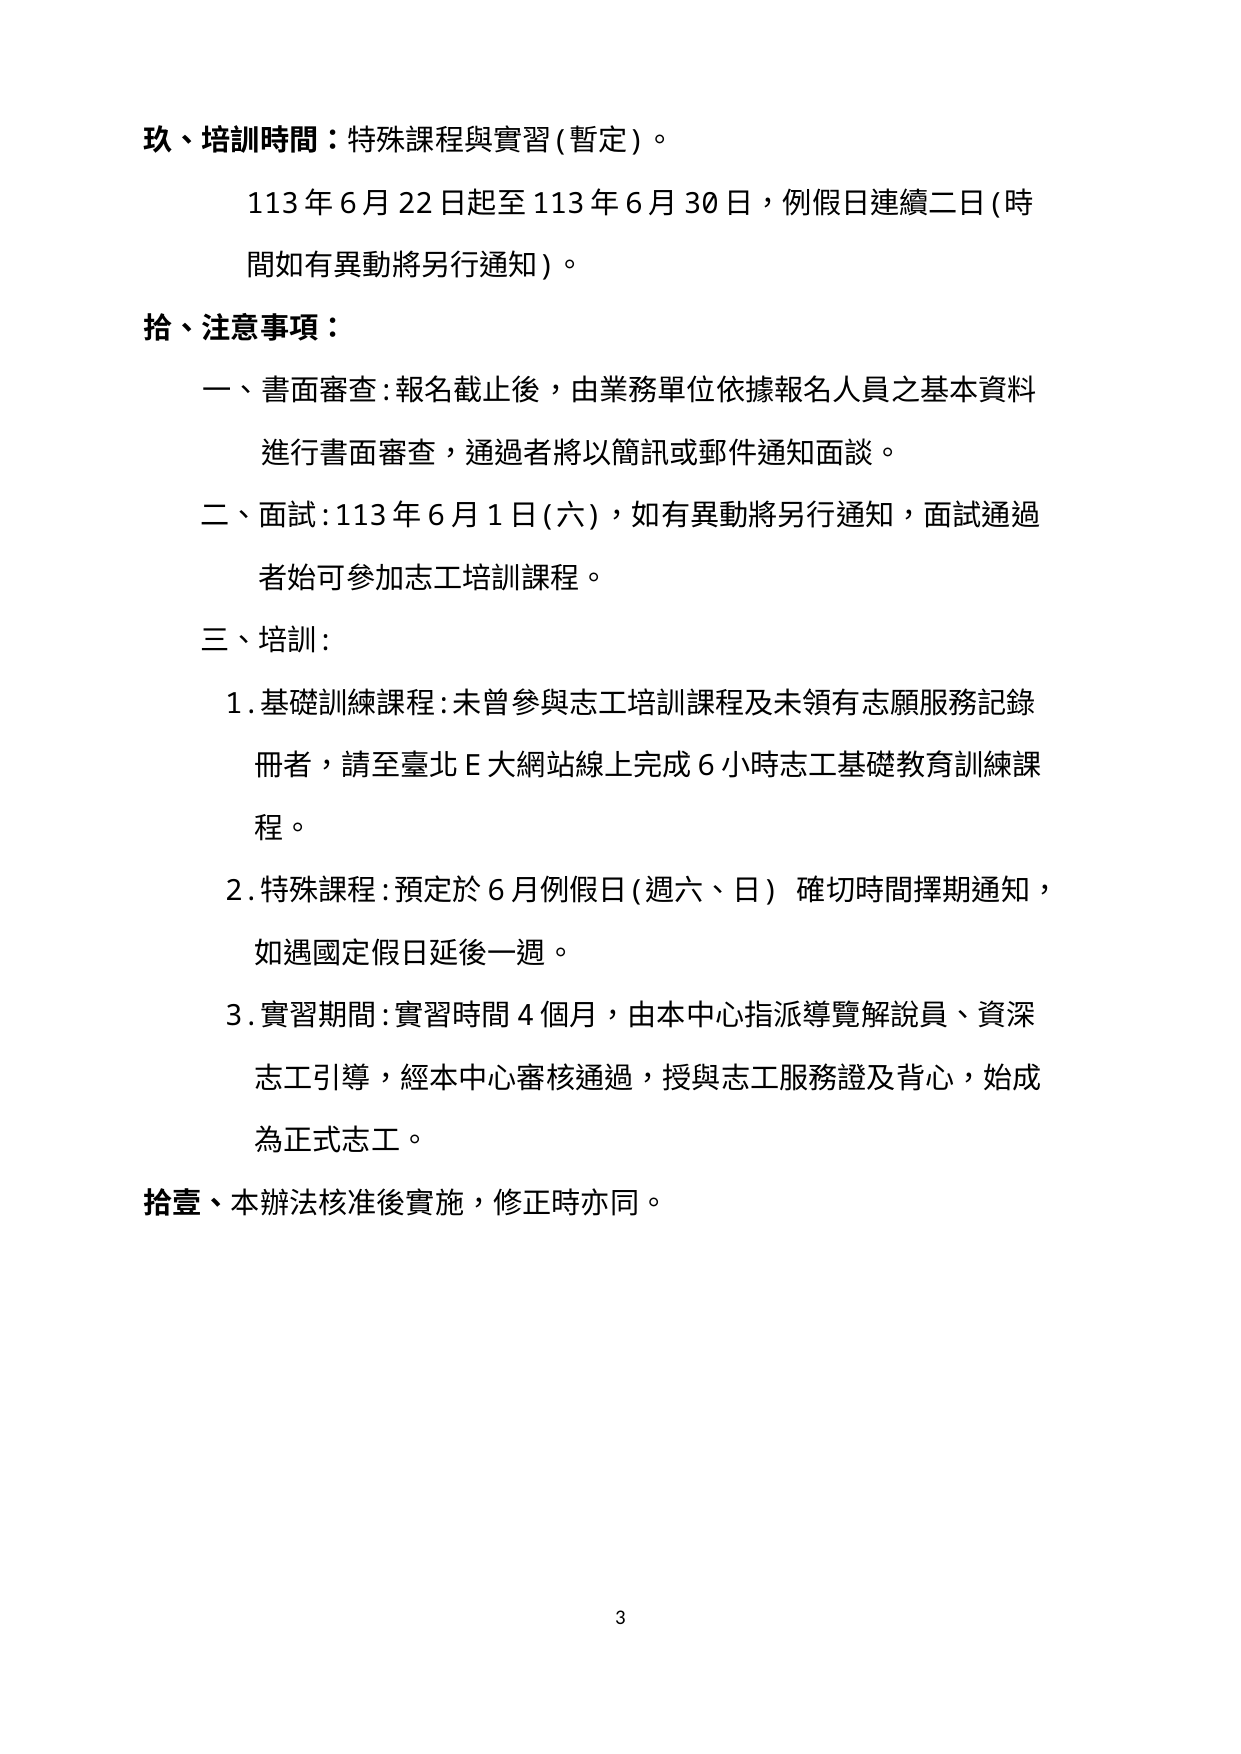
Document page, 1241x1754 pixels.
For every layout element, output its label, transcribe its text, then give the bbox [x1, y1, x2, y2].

text 拾、注意事項： [143, 284, 1053, 346]
text 3.實習期間:實習時間4個月，由本中心指派導覽解說員、資深志工引導，經本中心審核通過，授與志工服務證及背心，始成為正式志工。 [225, 971, 1053, 1159]
text 一、書面審查:報名截止後，由業務單位依據報名人員之基本資料進行書面審查，通過者將以簡訊或郵件通知面談。 [202, 346, 1053, 471]
text 2.特殊課程:預定於6月例假日(週六、日) 確切時間擇期通知，如遇國定假日延後一週。 [225, 846, 1053, 971]
text 三、培訓: [200, 596, 1053, 659]
text 玖、培訓時間：特殊課程與實習(暫定)。 [143, 96, 1053, 159]
text 二、面試:113年6月1日(六)，如有異動將另行通知，面試通過者始可參加志工培訓課程。 [200, 471, 1053, 596]
text 1.基礎訓練課程:未曾參與志工培訓課程及未領有志願服務記錄冊者，請至臺北E大網站線上完成6小時志工基礎教育訓練課程。 [225, 659, 1053, 846]
text 113年6月22日起至113年6月30日，例假日連續二日(時間如有異動將另行通知)。 [246, 159, 1053, 284]
text 拾壹、本辦法核准後實施，修正時亦同。 [143, 1159, 1053, 1221]
